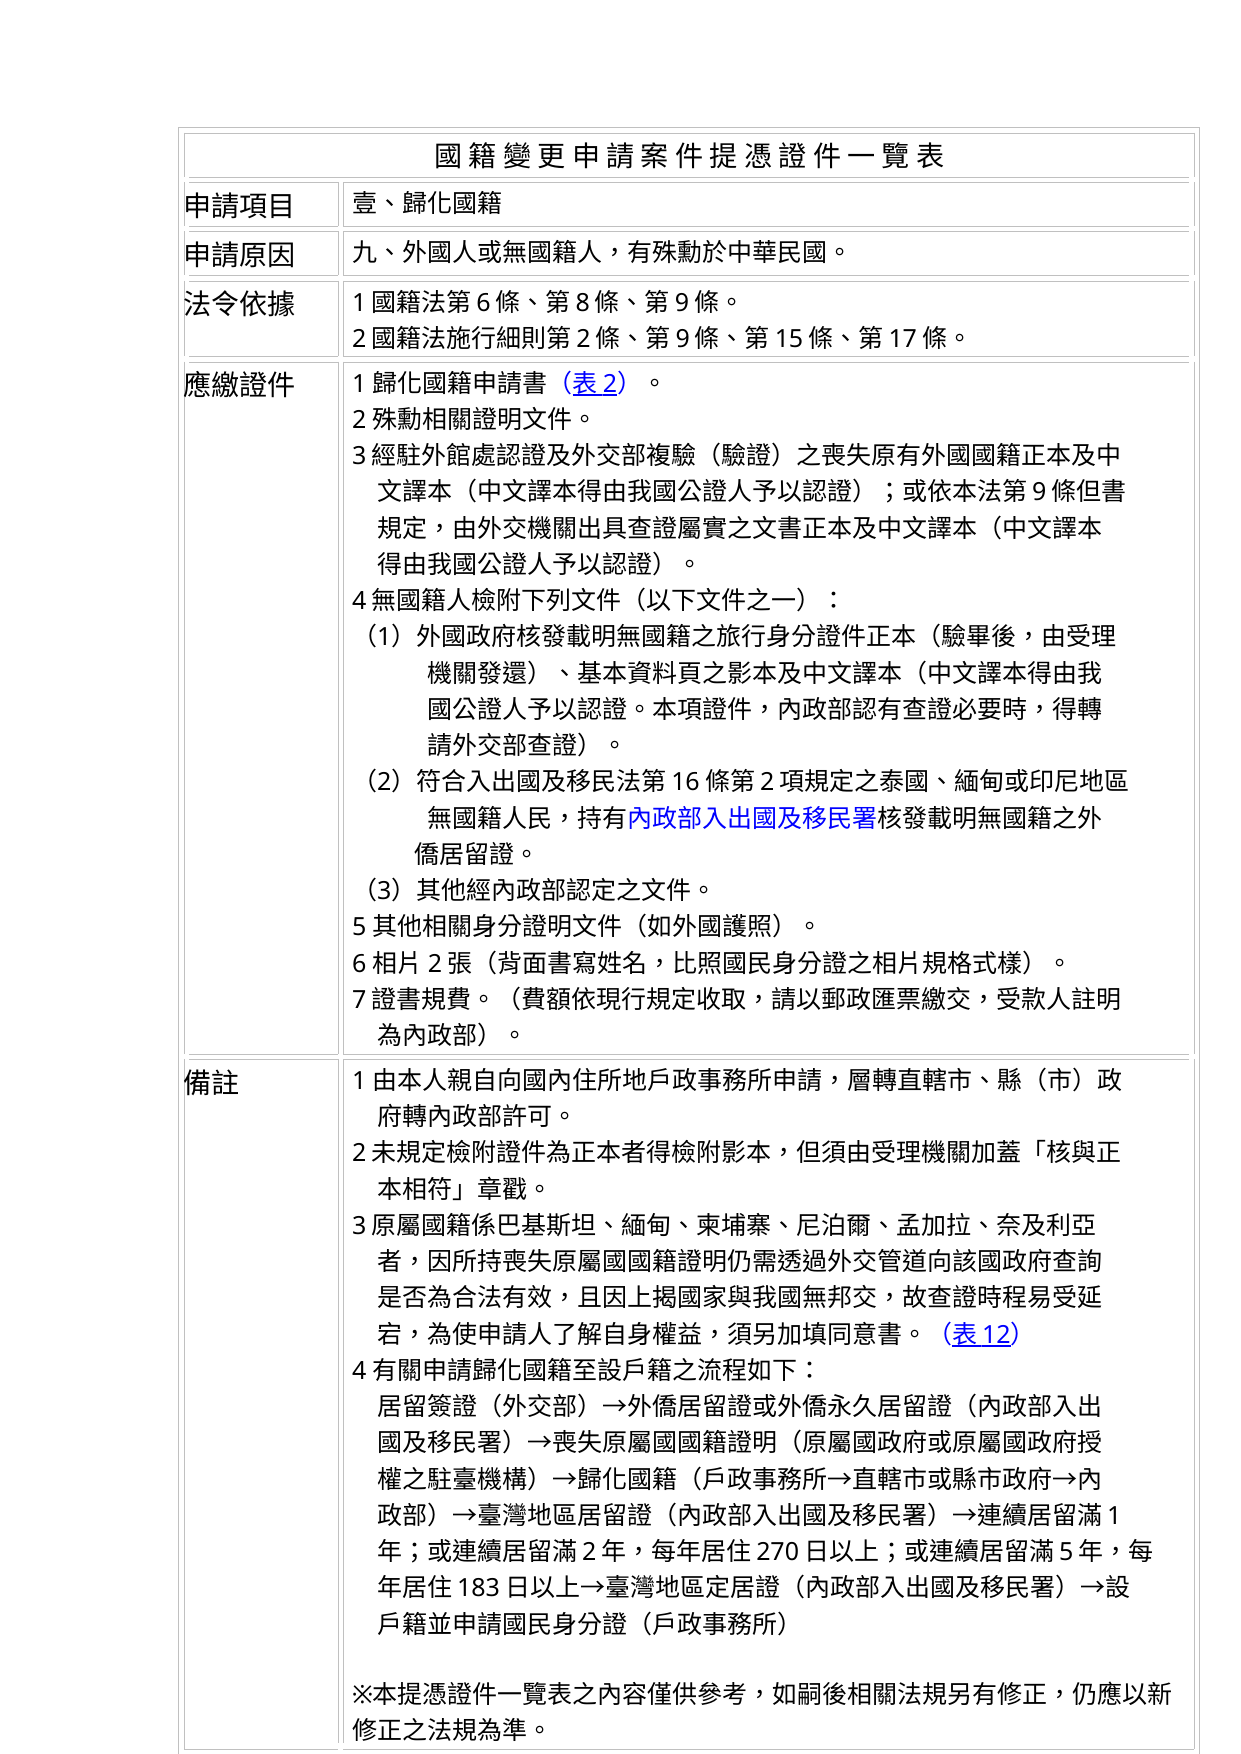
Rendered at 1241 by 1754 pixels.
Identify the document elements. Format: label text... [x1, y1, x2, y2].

table_cell 1 歸化國籍申請書（表2）。 2 殊勳相關證明文件。 3經駐外館處認證及外交部複驗（驗證）之喪失原有外國國籍正本及中 文譯本（中文譯本得由我國公證人予以認證）；或依本法第9條但書 規定，由外交機關出具查證屬實之文書正本及中文譯本（中文譯本 得由我國公證人予以認證）。 4無國籍人檢附下列文件（以下文件之一）： （1）外國政府核發載明無國籍之旅行身分證件正本（驗畢後，由受理 機關發還）、基本資料頁之影本及中文譯本（中文譯本得由我 國公證人予以認證。本項證件，內政部認有查證必要時，得轉 請外交部查證）。 （2）符合入出國及移民法第16條第2項規定之泰國、緬甸或印尼地區 無國籍人民，持有內政部入出國及移民署核發載明無國籍之外 僑居留證。 （3）其他經內政部認定之文件。 5 其他相關身分證明文件（如外國護照）。 6 相片2張（背面書寫姓名，比照國民身分證之相片規格式樣）。 7證書規費。（費額依現行規定收取，請以郵政匯票繳交，受款人註明 為內政部）。 [341, 356, 1197, 1053]
table_cell 應繳證件 [181, 356, 341, 1053]
table_cell 法令依據 [181, 275, 341, 356]
table_cell 壹、歸化國籍 [341, 177, 1197, 226]
table_cell 申請項目 [181, 177, 341, 226]
table_cell 備註 [181, 1054, 341, 1748]
table_cell 九、外國人或無國籍人，有殊勳於中華民國。 [341, 226, 1197, 275]
table_cell 1 由本人親自向國內住所地戶政事務所申請，層轉直轄市、縣（市）政 府轉內政部許可。 2未規定檢附證件為正本者得檢附影本，但須由受理機關加蓋「核與正 本相符」章戳。 3原屬國籍係巴基斯坦、緬甸、柬埔寨、尼泊爾、孟加拉、奈及利亞 者，因所持喪失原屬國國籍證明仍需透過外交管道向該國政府查詢 是否為合法有效，且因上揭國家與我國無邦交，故查證時程易受延 宕，為使申請人了解自身權益，須另加填同意書。（表12） 4 有關申請歸化國籍至設戶籍之流程如下： 居留簽證（外交部）→外僑居留證或外僑永久居留證（內政部入出 國及移民署）→喪失原屬國國籍證明（原屬國政府或原屬國政府授 權之駐臺機構）→歸化國籍（戶政事務所→直轄市或縣市政府→內 政部）→臺灣地區居留證（內政部入出國及移民署）→連續居留滿1 年；或連續居留滿2年，每年居住270日以上；或連續居留滿5年，每 年居住183日以上→臺灣地區定居證（內政部入出國及移民署）→設 戶籍並申請國民身分證（戶政事務所） ※本提憑證件一覽表之內容僅供參考，如嗣後相關法規另有修正，仍應以新修正之法規為準。 [341, 1054, 1197, 1748]
table_cell 1國籍法第6條、第8條、第9條。 2國籍法施行細則第2條、第9條、第15條、第17條。 [341, 275, 1197, 356]
table_header 國 籍 變 更 申 請 案 件 提 憑 證 件 一 覽 表 [181, 128, 1197, 177]
table_cell 申請原因 [181, 226, 341, 275]
